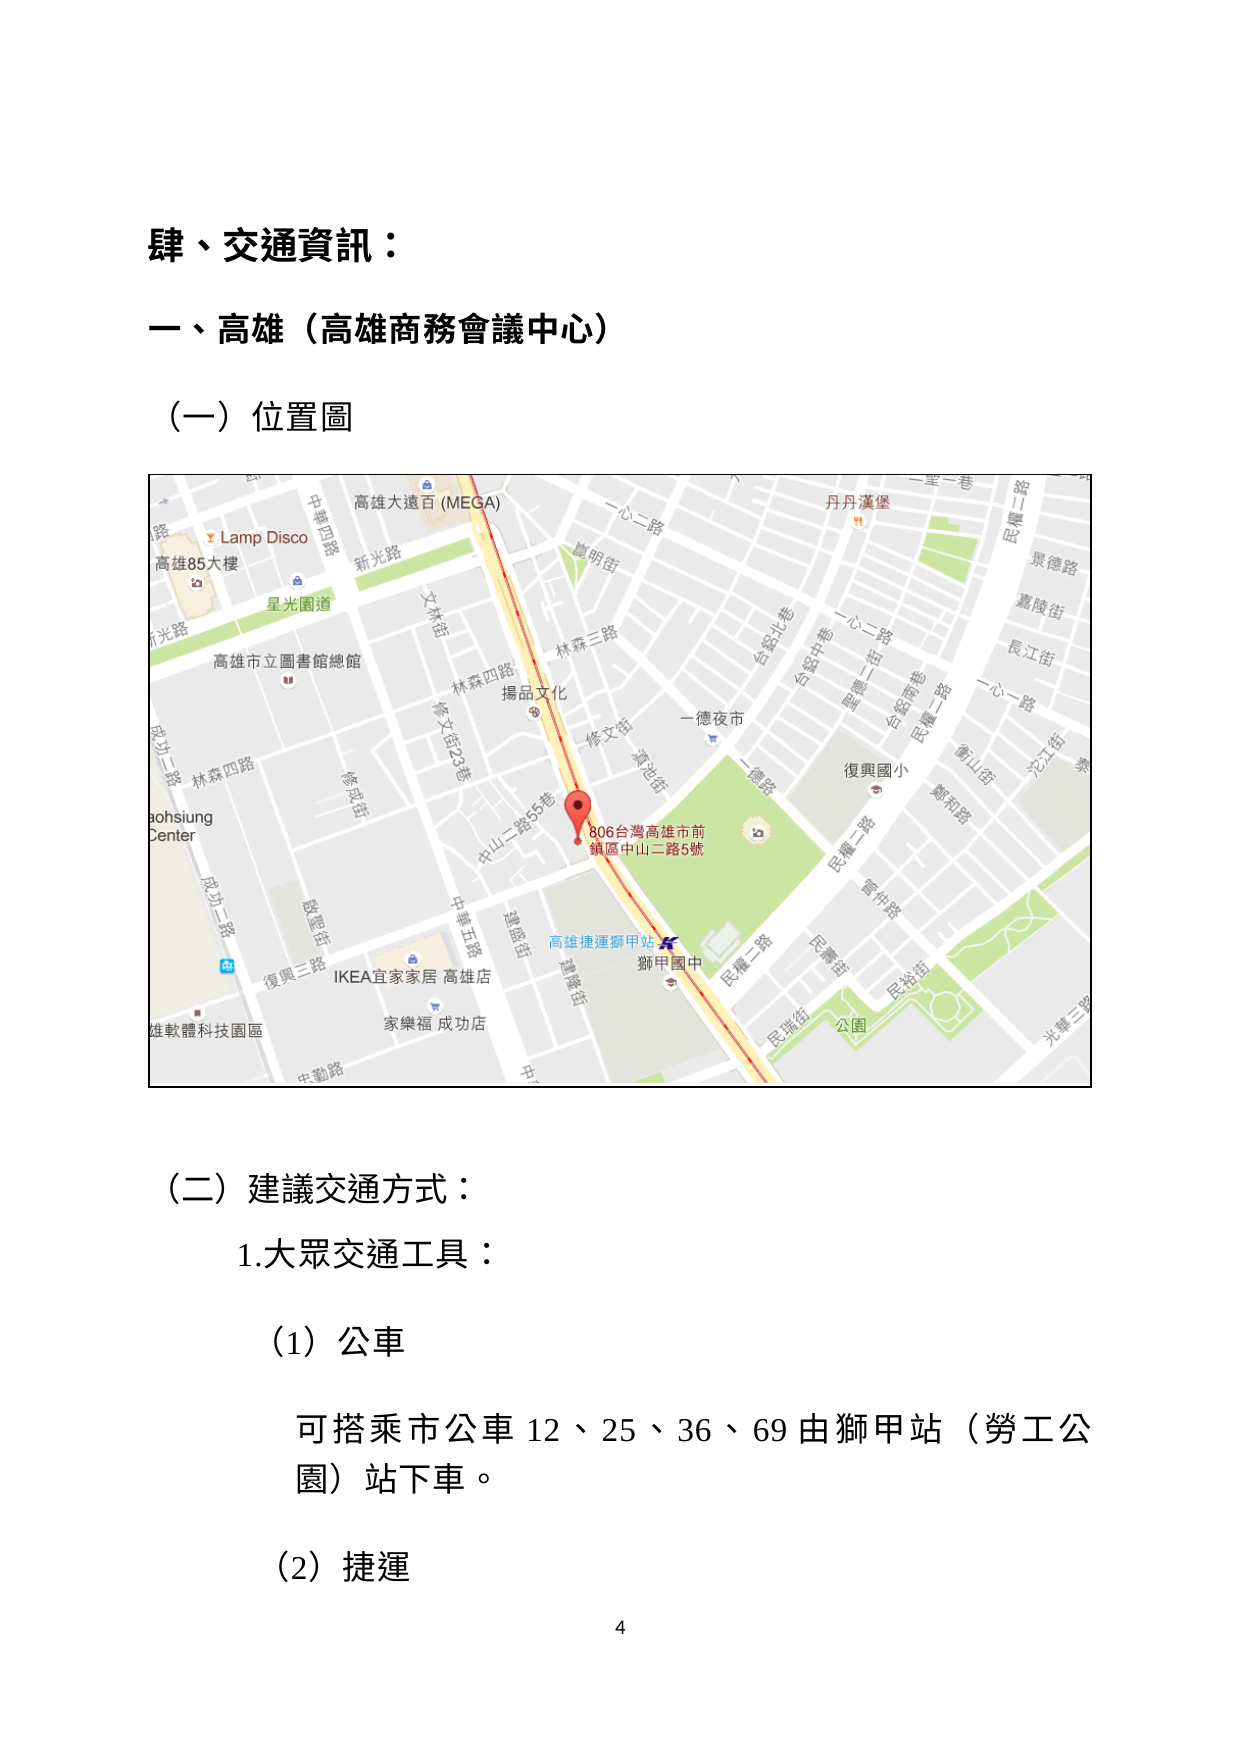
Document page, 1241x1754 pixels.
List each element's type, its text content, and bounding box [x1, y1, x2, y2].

text 肆、交通資訊： [148, 202, 1129, 264]
text （1）公車 [251, 1314, 1093, 1364]
text （一）位置圖 [148, 389, 1093, 439]
text （二）建議交通方式： [148, 1145, 1092, 1208]
text （2）捷運 [256, 1539, 1093, 1589]
text 一、高雄（高雄商務會議中心） [148, 302, 1093, 352]
text 可搭乘市公車12、25、36、69由獅甲站（勞工公園）站下車。 [295, 1402, 1092, 1502]
text 1.大眾交通工具： [178, 1227, 1093, 1277]
